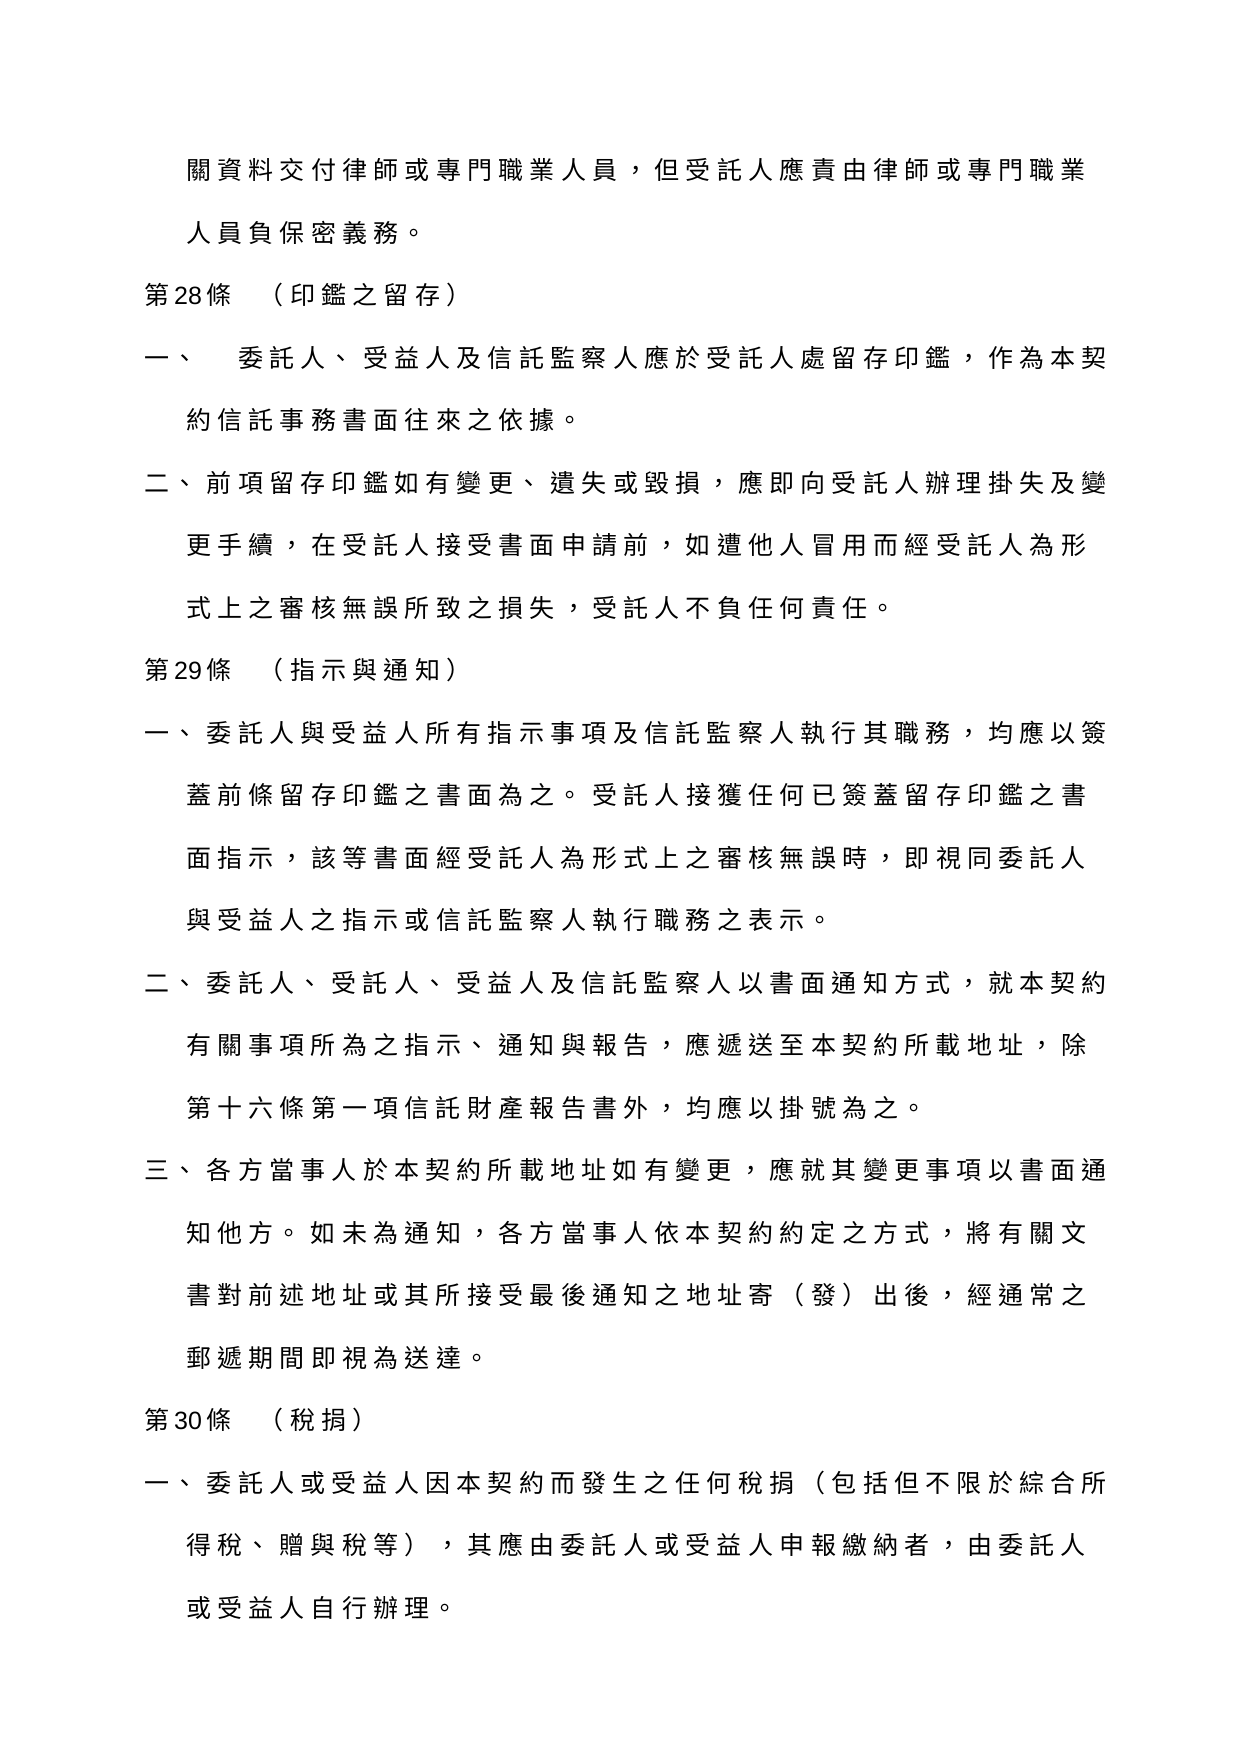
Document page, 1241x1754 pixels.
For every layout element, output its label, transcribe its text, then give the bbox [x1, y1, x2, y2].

table_cell 第29條 （指示與通知） 一、委託人與受益人所有指示事項及信託監察人執行其職務，均應以簽蓋前條留存印鑑之書面為之。受託人接獲任何已簽蓋留存印鑑之書面指示，該等書面經受託人為形式上之審核無誤時，即視同委託人與受益人之指示或信託監察人執行職務之表示。 二、委託人、受託人、受益人及信託監察人以書面通知方式，就本契約有關事項所為之指示、通知與報告，應遞送至本契約所載地址，除第十六條第一項信託財產報告書外，均應以掛號為之。 三、各方當事人於本契約所載地址如有變更，應就其變更事項以書面通知他方。如未為通知，各方當事人依本契約約定之方式，將有關文書對前述地址或其所接受最後通知之地址寄（發）出後，經通常之郵遞期間即視為送達。 [120, 627, 1124, 1377]
table_cell 第30條 （稅捐） 一、委託人或受益人因本契約而發生之任何稅捐（包括但不限於綜合所得稅、贈與稅等），其應由委託人或受益人申報繳納者，由委託人或受益人自行辦理。 [120, 1377, 1124, 1627]
table_cell 第28條 （印鑑之留存） 一、 委託人、受益人及信託監察人應於受託人處留存印鑑，作為本契約信託事務書面往來之依據。 二、前項留存印鑑如有變更、遺失或毀損，應即向受託人辦理掛失及變更手續，在受託人接受書面申請前，如遭他人冒用而經受託人為形式上之審核無誤所致之損失，受託人不負任何責任。 [120, 252, 1124, 627]
table_cell 關資料交付律師或專門職業人員，但受託人應責由律師或專門職業人員負保密義務。 [120, 127, 1124, 252]
